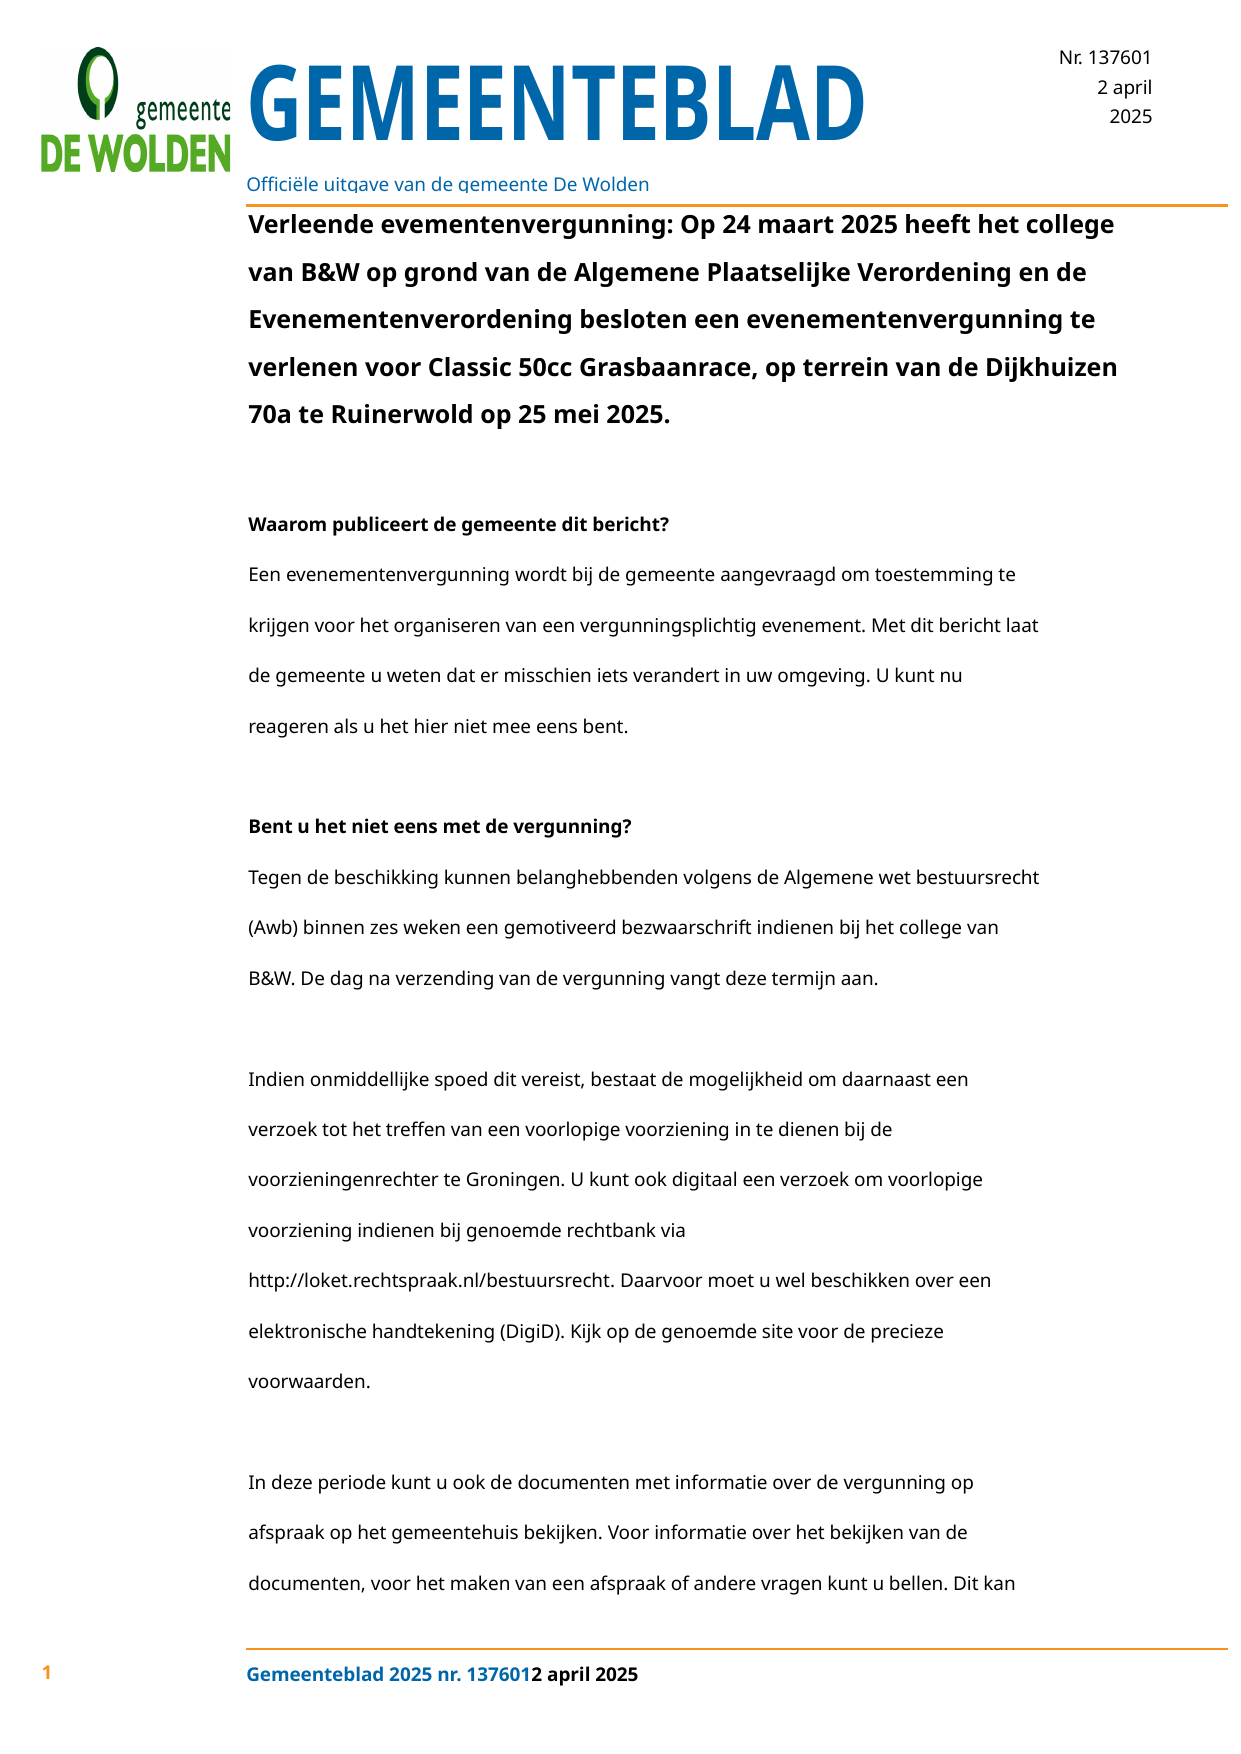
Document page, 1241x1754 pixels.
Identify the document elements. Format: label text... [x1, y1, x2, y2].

text B&W. De dag na verzending van de vergunning vangt deze termijn aan. [248, 965, 1152, 991]
text Indien onmiddellijke spoed dit vereist, bestaat de mogelijkheid om daarnaast een [248, 1066, 1152, 1091]
text elektronische handtekening (DigiD). Kijk op de genoemde site voor de precieze [248, 1318, 1152, 1343]
text Bent u het niet eens met de vergunning? [248, 814, 1152, 839]
text (Awb) binnen zes weken een gemotiveerd bezwaarschrift indienen bij het college van [248, 914, 1152, 940]
text reageren als u het hier niet mee eens bent. [248, 713, 1152, 738]
text documenten, voor het maken van een afspraak of andere vragen kunt u bellen. Dit kan [248, 1570, 1152, 1596]
text afspraak op het gemeentehuis bekijken. Voor informatie over het bekijken van de [248, 1519, 1152, 1545]
picture [41, 47, 231, 172]
text Verleende evementenvergunning: Op 24 maart 2025 heeft het college van B&W op grond van de Algemene Plaatselijke Verordening en de Evenementenverordening besloten een evenementenvergunning te verlenen voor Classic 50cc Grasbaanrace, op terrein van de Dijkhuizen 70a te Ruinerwold op 25 mei 2025. [248, 207, 1152, 431]
text voorzieningenrechter te Groningen. U kunt ook digitaal een verzoek om voorlopige [248, 1167, 1152, 1192]
text krijgen voor het organiseren van een vergunningsplichtig evenement. Met dit bericht laat [248, 612, 1152, 638]
text In deze periode kunt u ook de documenten met informatie over de vergunning op [248, 1469, 1152, 1495]
text Waarom publiceert de gemeente dit bericht? [248, 511, 1152, 537]
text verzoek tot het treffen van een voorlopige voorziening in te dienen bij de [248, 1116, 1152, 1142]
text voorwaarden. [248, 1368, 1152, 1394]
text http://loket.rechtspraak.nl/bestuursrecht. Daarvoor moet u wel beschikken over een [248, 1267, 1152, 1293]
text Tegen de beschikking kunnen belanghebbenden volgens de Algemene wet bestuursrecht [248, 864, 1152, 890]
text Een evenementenvergunning wordt bij de gemeente aangevraagd om toestemming te [248, 562, 1152, 587]
text voorziening indienen bij genoemde rechtbank via [248, 1217, 1152, 1243]
text de gemeente u weten dat er misschien iets verandert in uw omgeving. U kunt nu [248, 662, 1152, 688]
